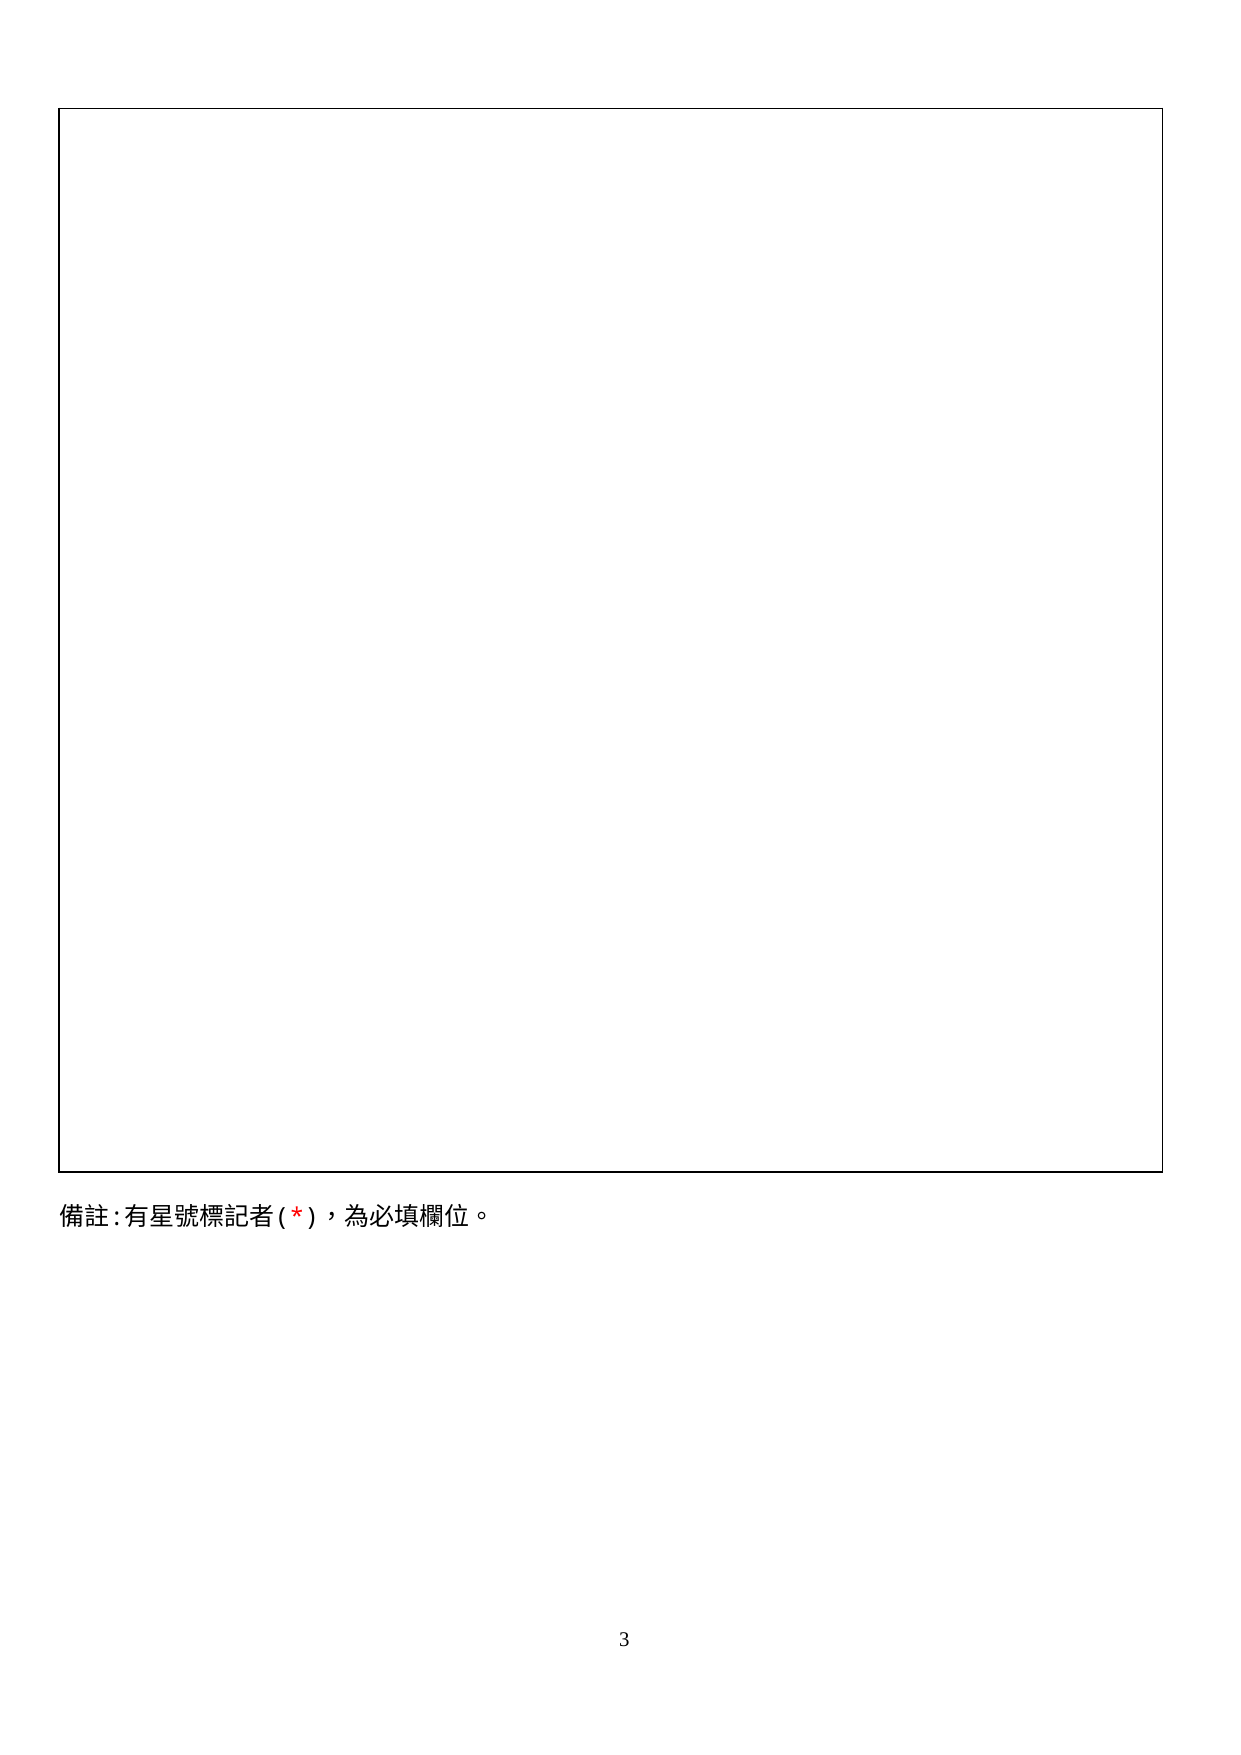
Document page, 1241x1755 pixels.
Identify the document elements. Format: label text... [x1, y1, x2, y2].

text 備註:有星號標記者(*)，為必填欄位。 [59, 1173, 1181, 1235]
table_cell [1163, 108, 1170, 1171]
table_cell [60, 109, 1162, 1171]
